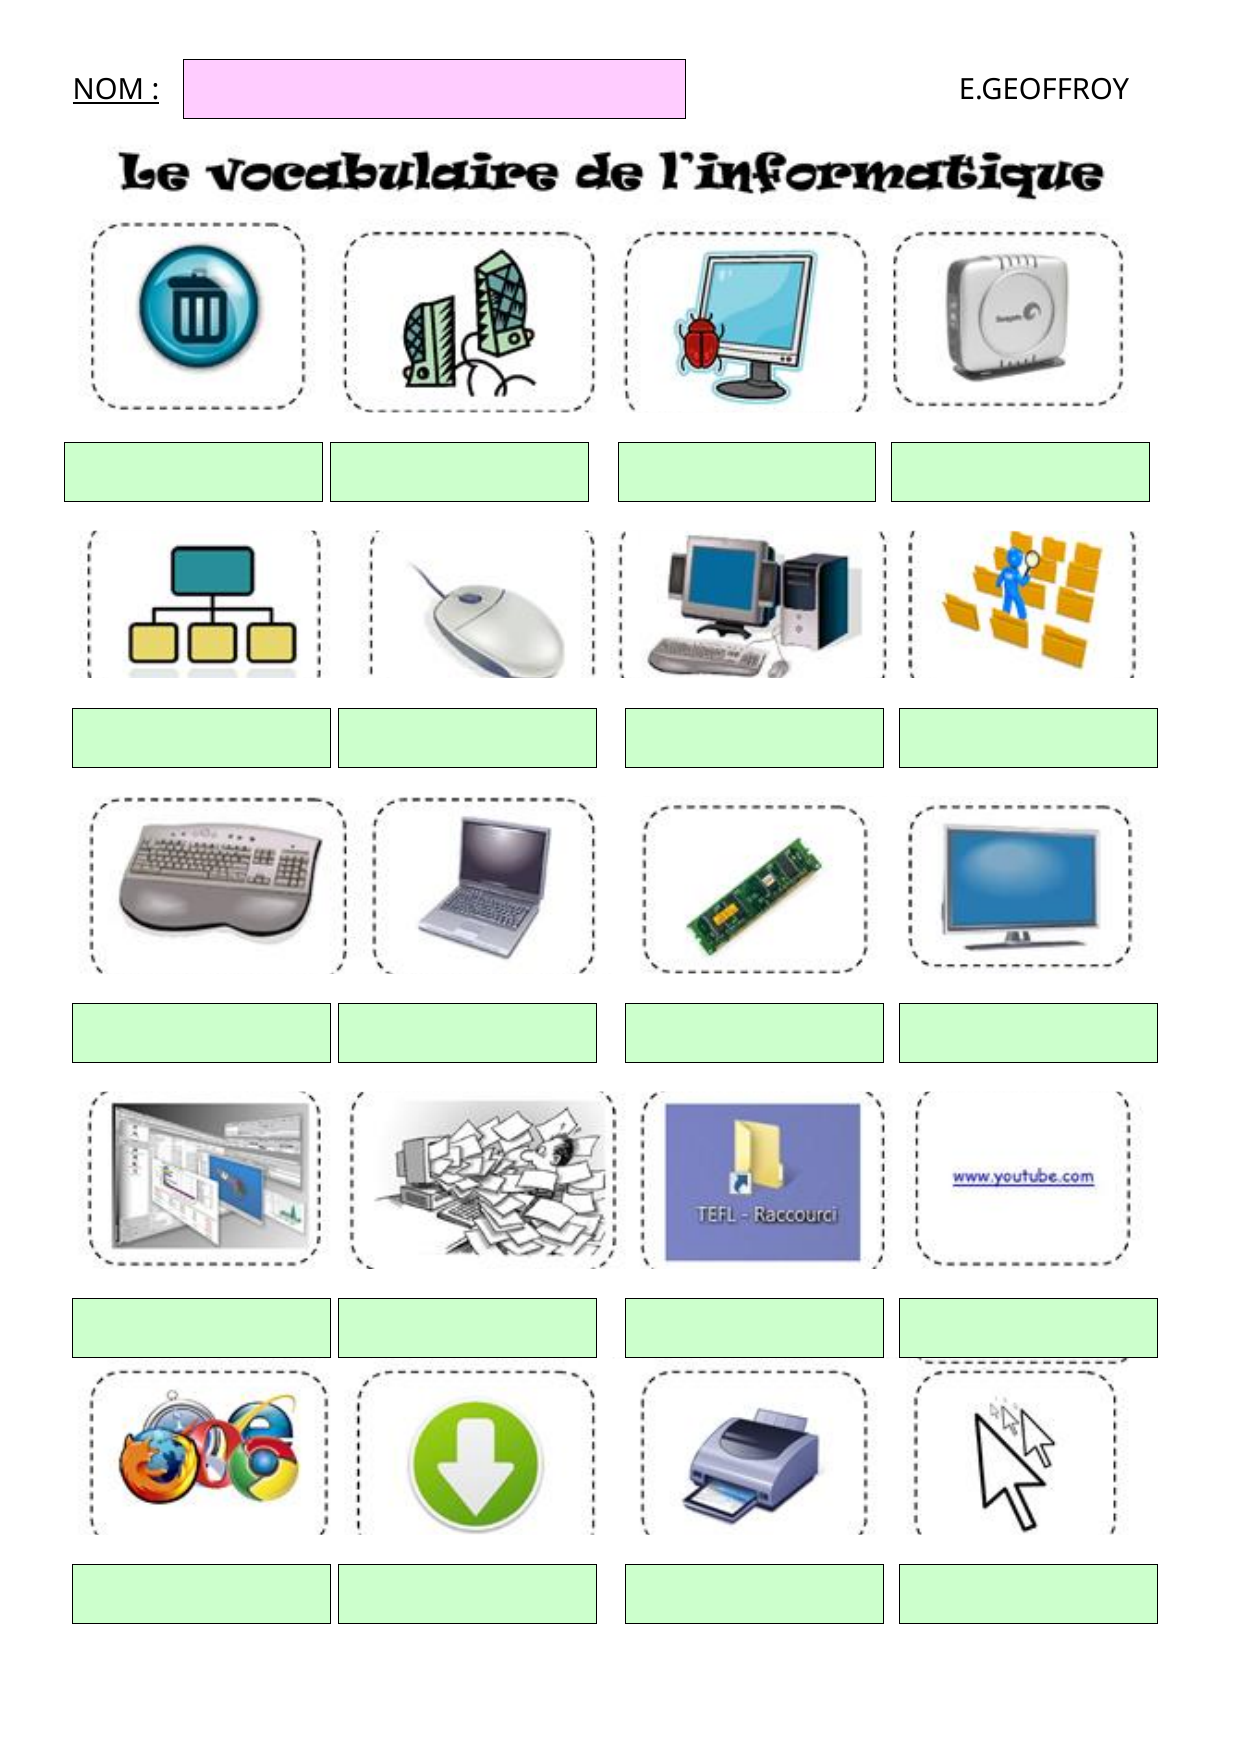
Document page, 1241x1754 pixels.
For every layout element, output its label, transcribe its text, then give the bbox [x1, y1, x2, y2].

picture [64, 797, 1175, 973]
picture [64, 1358, 1175, 1534]
picture [64, 117, 1175, 412]
text E.GEOFFROY [686, 68, 1183, 108]
text NOM : [72, 68, 183, 108]
picture [64, 1092, 1175, 1268]
picture [64, 531, 1175, 678]
